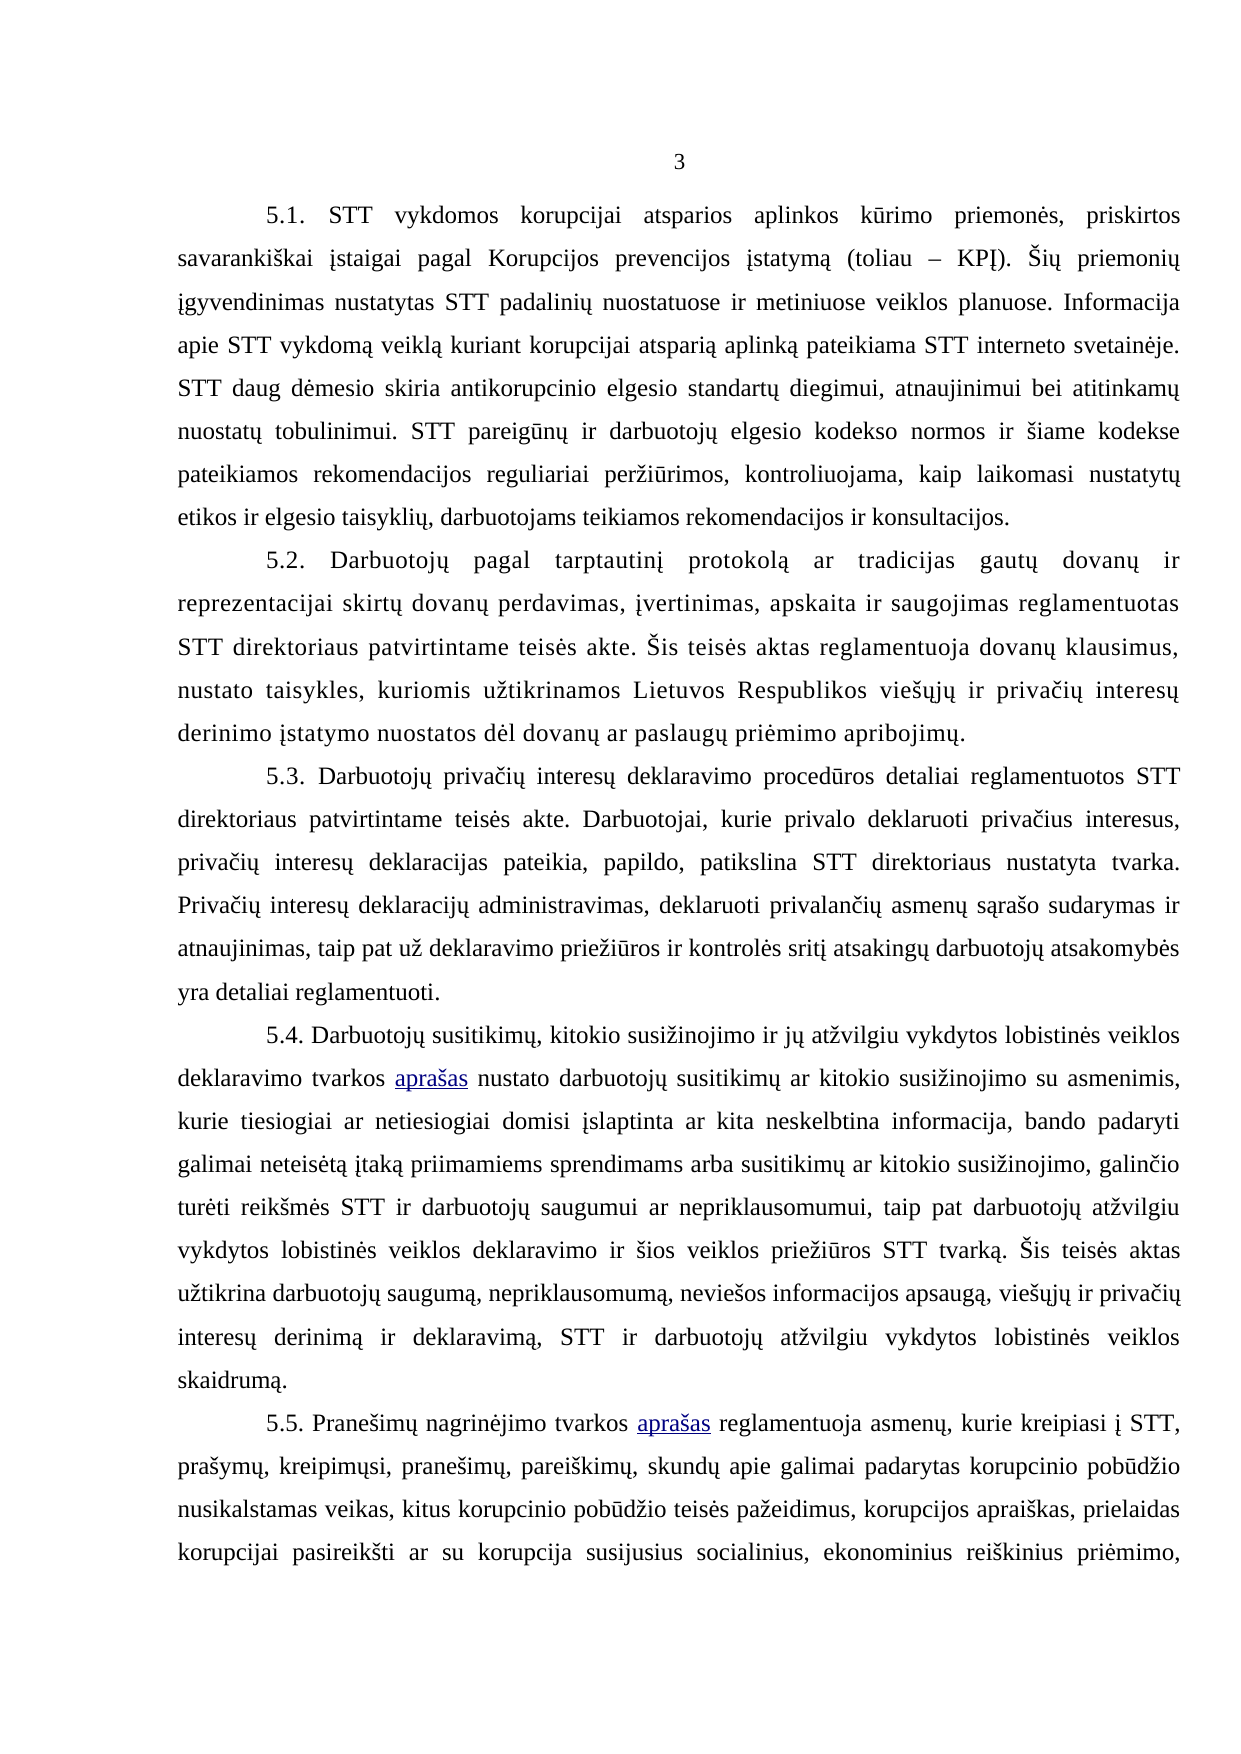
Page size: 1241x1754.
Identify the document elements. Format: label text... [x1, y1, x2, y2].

text 5.2. Darbuotojų pagal tarptautinį protokolą ar tradicijas gautų dovanų ir reprezentacijai skirtų dovanų perdavimas, įvertinimas, apskaita ir saugojimas reglamentuotas STT direktoriaus patvirtintame teisės akte. Šis teisės aktas reglamentuoja dovanų klausimus, nustato taisykles, kuriomis užtikrinamos Lietuvos Respublikos viešųjų ir privačių interesų derinimo įstatymo nuostatos dėl dovanų ar paslaugų priėmimo apribojimų. [177, 545, 1181, 747]
text 5.4. Darbuotojų susitikimų, kitokio susižinojimo ir jų atžvilgiu vykdytos lobistinės veiklos deklaravimo tvarkos aprašas nustato darbuotojų susitikimų ar kitokio susižinojimo su asmenimis, kurie tiesiogiai ar netiesiogiai domisi įslaptinta ar kita neskelbtina informacija, bando padaryti galimai neteisėtą įtaką priimamiems sprendimams arba susitikimų ar kitokio susižinojimo, galinčio turėti reikšmės STT ir darbuotojų saugumui ar nepriklausomumui, taip pat darbuotojų atžvilgiu vykdytos lobistinės veiklos deklaravimo ir šios veiklos priežiūros STT tvarką. Šis teisės aktas užtikrina darbuotojų saugumą, nepriklausomumą, neviešos informacijos apsaugą, viešųjų ir privačių interesų derinimą ir deklaravimą, STT ir darbuotojų atžvilgiu vykdytos lobistinės veiklos skaidrumą. [177, 1020, 1181, 1393]
text 5.1. STT vykdomos korupcijai atsparios aplinkos kūrimo priemonės, priskirtos savarankiškai įstaigai pagal Korupcijos prevencijos įstatymą (toliau – KPĮ). Šių priemonių įgyvendinimas nustatytas STT padalinių nuostatuose ir metiniuose veiklos planuose. Informacija apie STT vykdomą veiklą kuriant korupcijai atsparią aplinką pateikiama STT interneto svetainėje. STT daug dėmesio skiria antikorupcinio elgesio standartų diegimui, atnaujinimui bei atitinkamų nuostatų tobulinimui. STT pareigūnų ir darbuotojų elgesio kodekso normos ir šiame kodekse pateikiamos rekomendacijos reguliariai peržiūrimos, kontroliuojama, kaip laikomasi nustatytų etikos ir elgesio taisyklių, darbuotojams teikiamos rekomendacijos ir konsultacijos. [177, 200, 1181, 531]
text 5.5. Pranešimų nagrinėjimo tvarkos aprašas reglamentuoja asmenų, kurie kreipiasi į STT, prašymų, kreipimųsi, pranešimų, pareiškimų, skundų apie galimai padarytas korupcinio pobūdžio nusikalstamas veikas, kitus korupcinio pobūdžio teisės pažeidimus, korupcijos apraiškas, prielaidas korupcijai pasireikšti ar su korupcija susijusius socialinius, ekonominius reiškinius priėmimo, [177, 1408, 1181, 1566]
text 5.3. Darbuotojų privačių interesų deklaravimo procedūros detaliai reglamentuotos STT direktoriaus patvirtintame teisės akte. Darbuotojai, kurie privalo deklaruoti privačius interesus, privačių interesų deklaracijas pateikia, papildo, patikslina STT direktoriaus nustatyta tvarka. Privačių interesų deklaracijų administravimas, deklaruoti privalančių asmenų sąrašo sudarymas ir atnaujinimas, taip pat už deklaravimo priežiūros ir kontrolės sritį atsakingų darbuotojų atsakomybės yra detaliai reglamentuoti. [177, 761, 1181, 1005]
